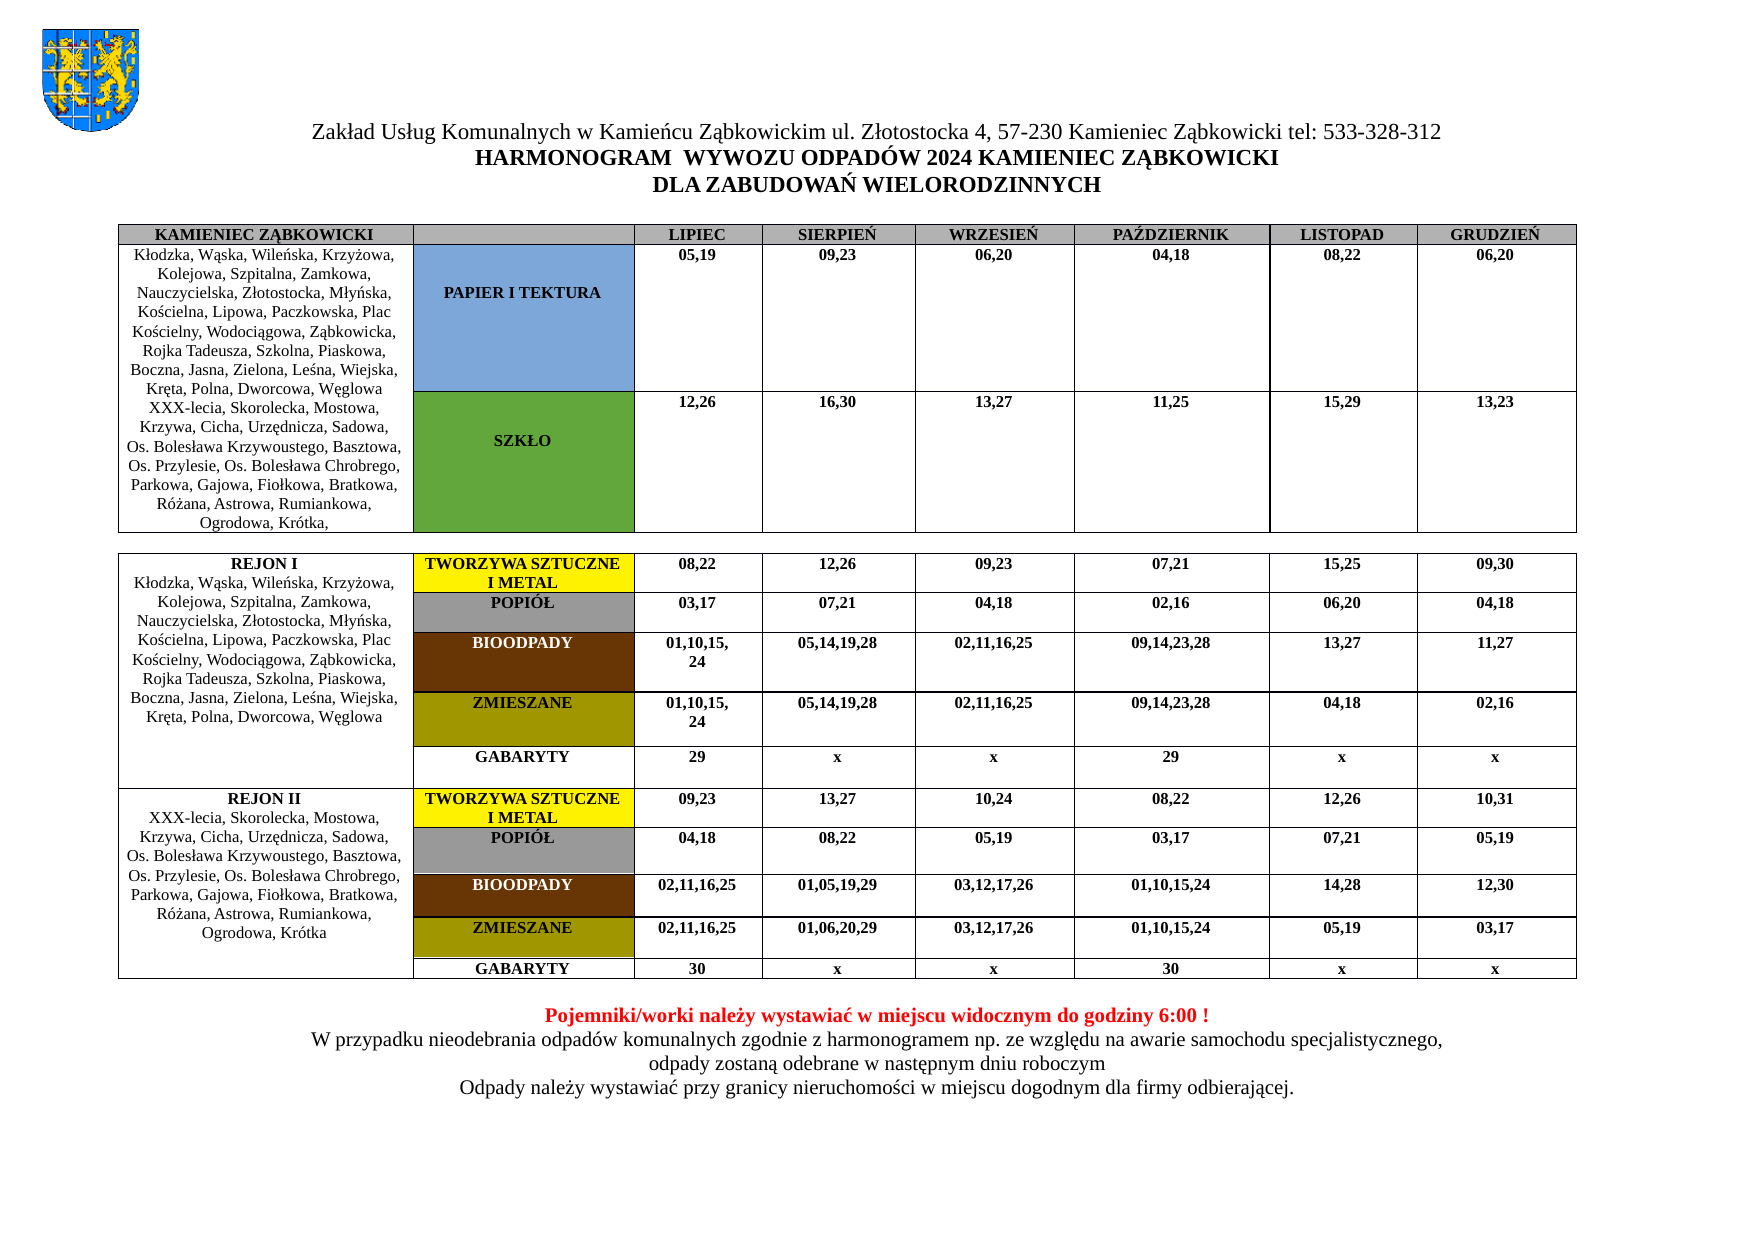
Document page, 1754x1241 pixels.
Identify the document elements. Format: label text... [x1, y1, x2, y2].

table_cell 04,18 [1075, 245, 1269, 391]
table_cell x [1418, 959, 1576, 978]
table_cell 04,18 [916, 593, 1074, 632]
table_cell 01,10,15,24 [1075, 875, 1269, 916]
table_cell 02,11,16,25 [635, 875, 762, 916]
table_cell 07,21 [763, 593, 915, 632]
table_cell 13,27 [916, 392, 1074, 532]
table_cell 16,30 [763, 392, 915, 532]
table_cell 12,30 [1418, 875, 1576, 916]
table_cell 06,20 [1418, 245, 1576, 391]
text Zakład Usług Komunalnych w Kamieńcu Ząbkowickim ul. Złotostocka 4, 57-230 Kamieniec Ząbkowicki tel: 533-328-312 [118, 118, 1636, 144]
table_cell 05,19 [1418, 828, 1576, 873]
table_cell 02,11,16,25 [635, 918, 762, 957]
table_cell REJON II XXX-lecia, Skorolecka, Mostowa, Krzywa, Cicha, Urzędnicza, Sadowa, Os. Bolesława Krzywoustego, Basztowa, Os. Przylesie, Os. Bolesława Chrobrego, Parkowa, Gajowa, Fiołkowa, Bratkowa, Różana, Astrowa, Rumiankowa, Ogrodowa, Krótka [119, 789, 413, 978]
table_header WRZESIEŃ [916, 225, 1074, 244]
table_cell BIOODPADY [414, 875, 634, 916]
table_header [414, 225, 634, 244]
table_cell 03,12,17,26 [916, 875, 1074, 916]
table_cell 01,10,15,24 [1075, 918, 1269, 957]
table_cell 30 [1075, 959, 1269, 978]
table_cell 07,21 [1270, 828, 1417, 873]
table_header SIERPIEŃ [763, 225, 915, 244]
table_cell 04,18 [1418, 593, 1576, 632]
table_cell 10,24 [916, 789, 1074, 827]
table_cell PAPIER I TEKTURA [414, 245, 634, 391]
table_cell 13,27 [1270, 633, 1417, 691]
text Pojemniki/worki należy wystawiać w miejscu widocznym do godziny 6:00 ! [118, 1003, 1636, 1027]
table_cell 02,11,16,25 [916, 693, 1074, 746]
table_cell 15,29 [1271, 392, 1417, 532]
table_cell TWORZYWA SZTUCZNE I METAL [414, 789, 634, 827]
table_cell x [916, 747, 1074, 788]
text HARMONOGRAM WYWOZU ODPADÓW 2024 KAMIENIEC ZĄBKOWICKI [118, 144, 1636, 171]
table_header 15,25 [1270, 554, 1417, 592]
table_cell 09,14,23,28 [1075, 633, 1269, 691]
table_cell 05,19 [635, 245, 762, 391]
table_header LISTOPAD [1271, 225, 1417, 244]
table_cell ZMIESZANE [414, 918, 634, 957]
table_header 07,21 [1075, 554, 1269, 592]
text odpady zostaną odebrane w następnym dniu roboczym [118, 1051, 1636, 1075]
table_cell x [1270, 747, 1417, 788]
table_cell 12,26 [635, 392, 762, 532]
table_cell 12,26 [1270, 789, 1417, 827]
table_cell 04,18 [1270, 693, 1417, 746]
table_cell 01,05,19,29 [763, 875, 915, 916]
table_cell SZKŁO [414, 392, 634, 532]
table_cell 08,22 [763, 828, 915, 873]
table_header GRUDZIEŃ [1418, 225, 1576, 244]
table_header KAMIENIEC ZĄBKOWICKI [119, 225, 413, 244]
table_cell x [1418, 747, 1576, 788]
table_cell 06,20 [916, 245, 1074, 391]
table_cell 01,10,15, 24 [635, 633, 762, 691]
table_cell 04,18 [635, 828, 762, 873]
table_header 09,30 [1418, 554, 1576, 592]
table_cell 02,11,16,25 [916, 633, 1074, 691]
table_cell 02,16 [1075, 593, 1269, 632]
table_cell 14,28 [1270, 875, 1417, 916]
table_cell 02,16 [1418, 693, 1576, 746]
table_cell 29 [635, 747, 762, 788]
table_cell GABARYTY [414, 747, 634, 788]
table_cell 01,10,15, 24 [635, 693, 762, 746]
table_cell 11,27 [1418, 633, 1576, 691]
table_cell Kłodzka, Wąska, Wileńska, Krzyżowa, Kolejowa, Szpitalna, Zamkowa, Nauczycielska, Złotostocka, Młyńska, Kościelna, Lipowa, Paczkowska, Plac Kościelny, Wodociągowa, Ząbkowicka, Rojka Tadeusza, Szkolna, Piaskowa, Boczna, Jasna, Zielona, Leśna, Wiejska, Kręta, Polna, Dworcowa, Węglowa XXX-lecia, Skorolecka, Mostowa, Krzywa, Cicha, Urzędnicza, Sadowa, Os. Bolesława Krzywoustego, Basztowa, Os. Przylesie, Os. Bolesława Chrobrego, Parkowa, Gajowa, Fiołkowa, Bratkowa, Różana, Astrowa, Rumiankowa, Ogrodowa, Krótka, [119, 245, 413, 532]
text W przypadku nieodebrania odpadów komunalnych zgodnie z harmonogramem np. ze względu na awarie samochodu specjalistycznego, [118, 1027, 1636, 1051]
table_cell 05,19 [916, 828, 1074, 873]
table_cell 09,23 [635, 789, 762, 827]
table_cell POPIÓŁ [414, 828, 634, 873]
table_cell x [763, 959, 915, 978]
table_cell 29 [1075, 747, 1269, 788]
table_cell 13,27 [763, 789, 915, 827]
table_cell 08,22 [1075, 789, 1269, 827]
table_header LIPIEC [635, 225, 762, 244]
table_cell BIOODPADY [414, 633, 634, 691]
table_cell 10,31 [1418, 789, 1576, 827]
table_header TWORZYWA SZTUCZNE I METAL [414, 554, 634, 592]
table_cell 03,12,17,26 [916, 918, 1074, 957]
table_cell GABARYTY [414, 959, 634, 978]
table_cell 08,22 [1271, 245, 1417, 391]
text DLA ZABUDOWAŃ WIELORODZINNYCH [118, 171, 1636, 197]
text Odpady należy wystawiać przy granicy nieruchomości w miejscu dogodnym dla firmy odbierającej. [118, 1075, 1636, 1099]
table_cell 13,23 [1418, 392, 1576, 532]
table_cell x [1270, 959, 1417, 978]
table_cell 06,20 [1270, 593, 1417, 632]
table_cell ZMIESZANE [414, 693, 634, 746]
table_header 09,23 [916, 554, 1074, 592]
table_cell POPIÓŁ [414, 593, 634, 632]
table_cell 03,17 [1075, 828, 1269, 873]
table_cell 09,23 [763, 245, 915, 391]
table_cell 01,06,20,29 [763, 918, 915, 957]
table_cell 03,17 [1418, 918, 1576, 957]
table_cell 05,19 [1270, 918, 1417, 957]
table_cell 09,14,23,28 [1075, 693, 1269, 746]
table_header 12,26 [763, 554, 915, 592]
table_cell 05,14,19,28 [763, 693, 915, 746]
table_cell 03,17 [635, 593, 762, 632]
table_cell 05,14,19,28 [763, 633, 915, 691]
table_cell 30 [635, 959, 762, 978]
table_header REJON I Kłodzka, Wąska, Wileńska, Krzyżowa, Kolejowa, Szpitalna, Zamkowa, Nauczycielska, Złotostocka, Młyńska, Kościelna, Lipowa, Paczkowska, Plac Kościelny, Wodociągowa, Ząbkowicka, Rojka Tadeusza, Szkolna, Piaskowa, Boczna, Jasna, Zielona, Leśna, Wiejska, Kręta, Polna, Dworcowa, Węglowa [119, 554, 413, 788]
table_cell x [763, 747, 915, 788]
table_header 08,22 [635, 554, 762, 592]
table_cell 11,25 [1075, 392, 1269, 532]
table_header PAŹDZIERNIK [1075, 225, 1269, 244]
table_cell x [916, 959, 1074, 978]
